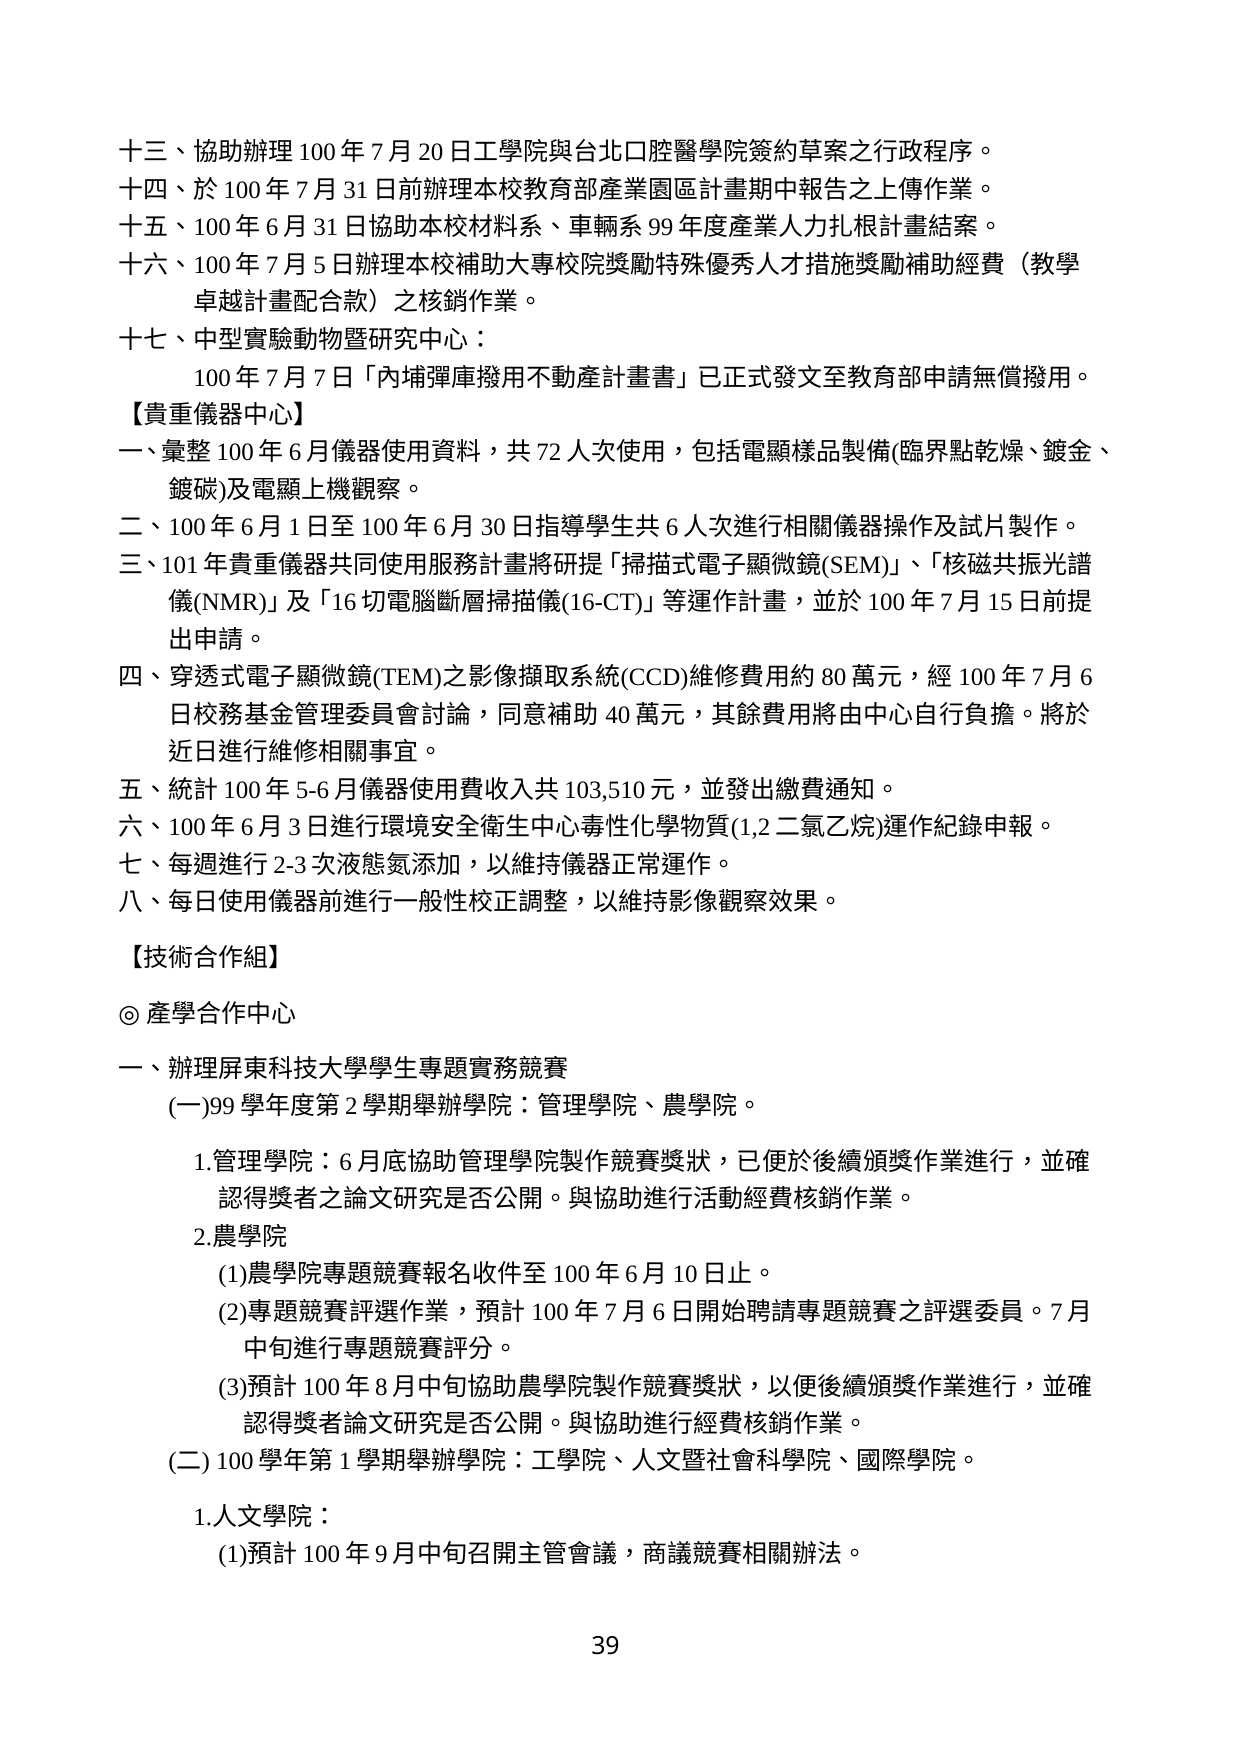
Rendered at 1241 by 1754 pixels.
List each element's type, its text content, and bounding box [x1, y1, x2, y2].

text 【貴重儀器中心】 [118, 393, 1092, 431]
text 2.農學院 [193, 1215, 1092, 1253]
text 十七、中型實驗動物暨研究中心： [118, 318, 1092, 356]
text 一、辦理屏東科技大學學生專題實務競賽 [118, 1048, 1092, 1085]
text 二、100年6月1日至100年6月30日指導學生共6人次進行相關儀器操作及試片製作。 [118, 506, 1092, 543]
text 七、每週進行2-3次液態氮添加，以維持儀器正常運作。 [118, 843, 1092, 881]
text 1.管理學院：6月底協助管理學院製作競賽獎狀，已便於後續頒獎作業進行，並確認得獎者之論文研究是否公開。與協助進行活動經費核銷作業。 [193, 1140, 1092, 1215]
text 八、每日使用儀器前進行一般性校正調整，以維持影像觀察效果。 [118, 881, 1092, 918]
text (1)預計100年9月中旬召開主管會議，商議競賽相關辦法。 [218, 1533, 1092, 1570]
text (3)預計100年8月中旬協助農學院製作競賽獎狀，以便後續頒獎作業進行，並確認得獎者論文研究是否公開。與協助進行經費核銷作業。 [218, 1365, 1092, 1440]
text ◎ 產學合作中心 [118, 993, 1097, 1030]
text 六、100年6月3日進行環境安全衛生中心毒性化學物質(1,2二氯乙烷)運作紀錄申報。 [118, 806, 1092, 843]
text (一)99學年度第2學期舉辦學院：管理學院、農學院。 [168, 1085, 1092, 1122]
text (2)專題競賽評選作業，預計100年7月6日開始聘請專題競賽之評選委員。7月中旬進行專題競賽評分。 [218, 1290, 1092, 1365]
text 十三、協助辦理100年7月20日工學院與台北口腔醫學院簽約草案之行政程序。 [118, 131, 1092, 168]
text (1)農學院專題競賽報名收件至100年6月10日止。 [218, 1253, 1092, 1290]
text 一、彙整100年6月儀器使用資料，共72人次使用，包括電顯樣品製備(臨界點乾燥、鍍金、鍍碳)及電顯上機觀察。 [118, 431, 1092, 506]
text 1.人文學院： [193, 1495, 1092, 1533]
text (二) 100學年第1學期舉辦學院：工學院、人文暨社會科學院、國際學院。 [168, 1440, 1092, 1477]
text 四、穿透式電子顯微鏡(TEM)之影像擷取系統(CCD)維修費用約80萬元，經100年7月6日校務基金管理委員會討論，同意補助40萬元，其餘費用將由中心自行負擔。將於近日進行維修相關事宜。 [118, 656, 1092, 768]
text 十四、於100年7月31日前辦理本校教育部產業園區計畫期中報告之上傳作業。 [118, 168, 1092, 206]
text 【技術合作組】 [118, 937, 1092, 975]
text 五、統計100年5-6月儀器使用費收入共103,510元，並發出繳費通知。 [118, 768, 1092, 806]
text 十六、100年7月5日辦理本校補助大專校院獎勵特殊優秀人才措施獎勵補助經費（教學卓越計畫配合款）之核銷作業。 [118, 243, 1092, 318]
text 十五、100年6月31日協助本校材料系、車輛系99年度產業人力扎根計畫結案。 [118, 206, 1092, 243]
text 100年7月7日「內埔彈庫撥用不動產計畫書」已正式發文至教育部申請無償撥用。 [193, 356, 1092, 393]
text 三、101年貴重儀器共同使用服務計畫將研提「掃描式電子顯微鏡(SEM)」、「核磁共振光譜儀(NMR)」及「16切電腦斷層掃描儀(16-CT)」等運作計畫，並於100年7月15日前提出申請。 [118, 543, 1092, 656]
